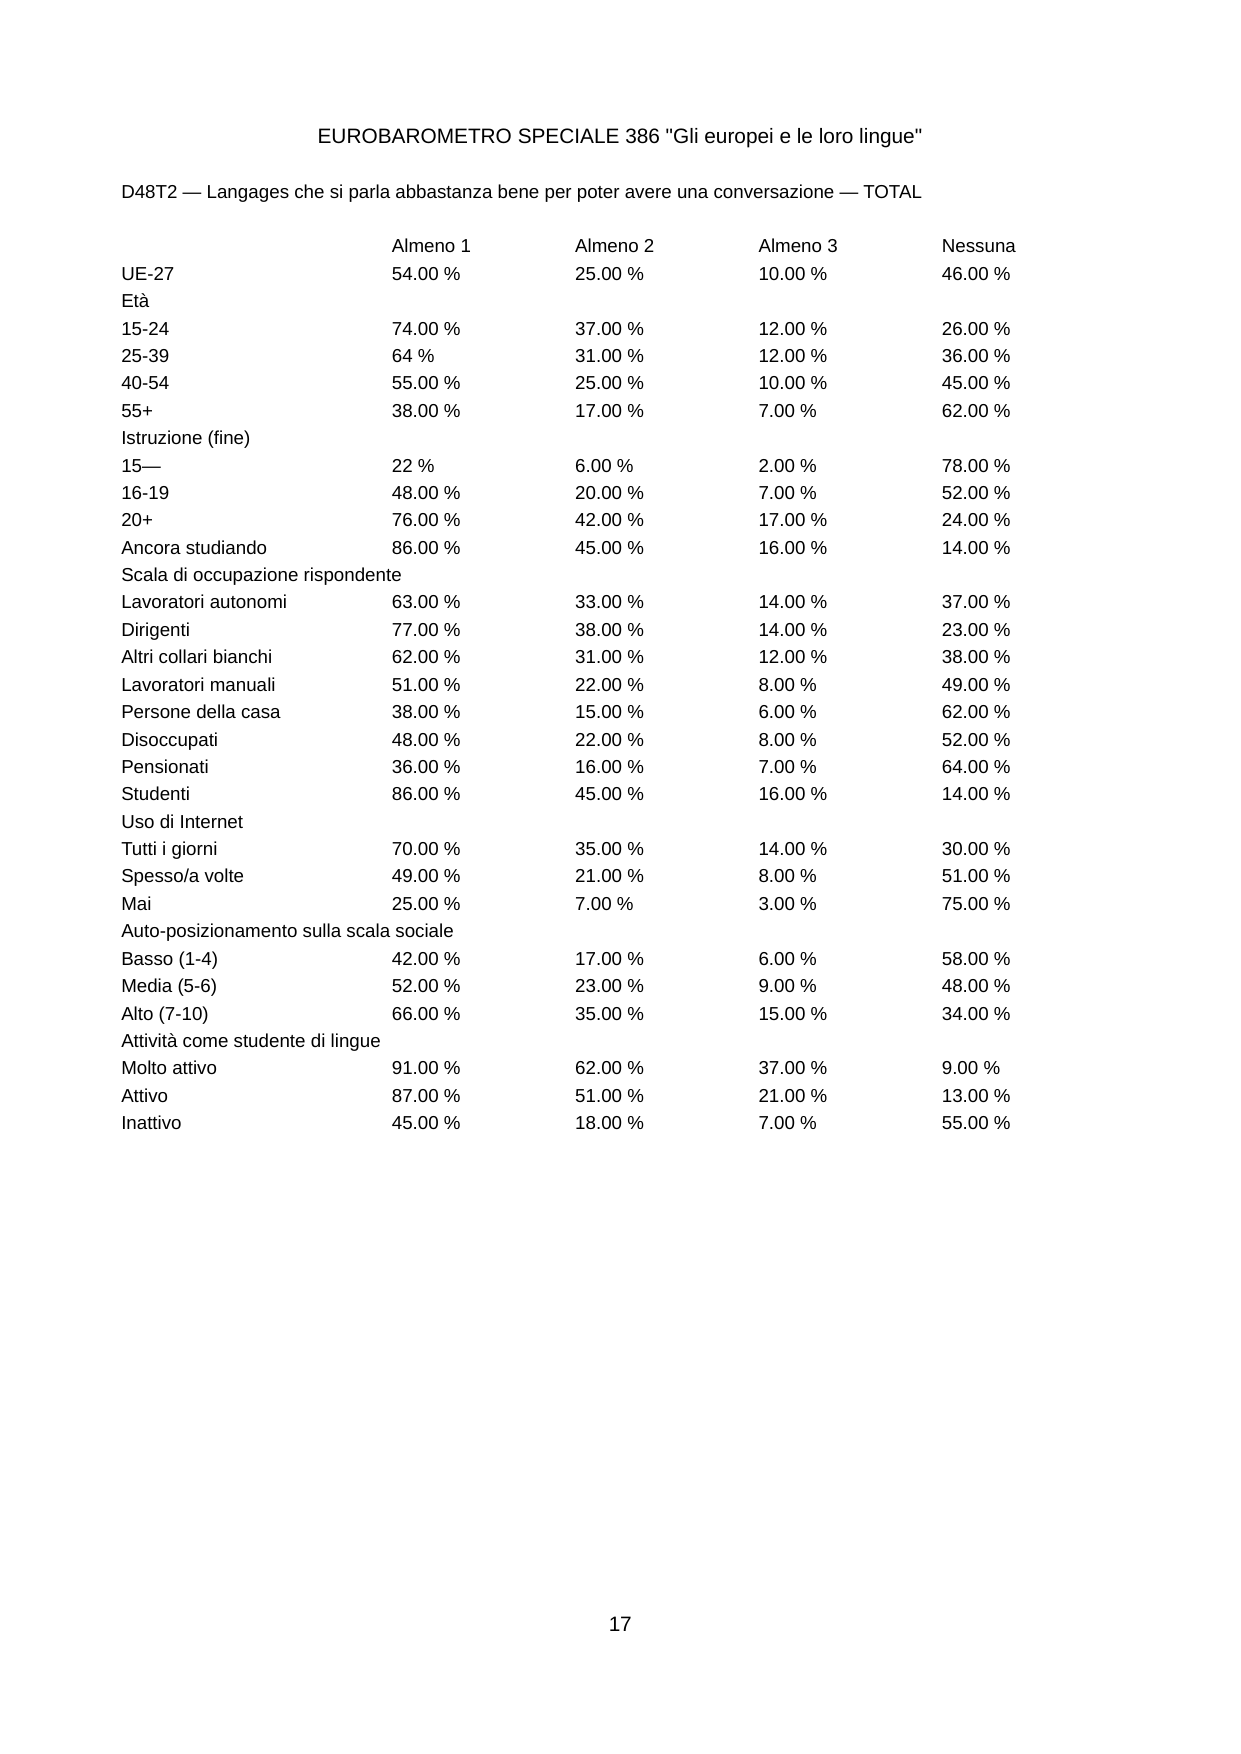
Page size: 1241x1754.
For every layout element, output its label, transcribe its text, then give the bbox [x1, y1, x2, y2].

table_cell 74,00 % [389, 315, 572, 342]
table_cell 12,00 % [755, 643, 939, 671]
table_cell 36,00 % [939, 342, 1122, 369]
table_cell Auto-posizionamento sulla scala sociale [118, 917, 1122, 944]
table_cell 16,00 % [755, 534, 939, 561]
table_cell 48,00 % [939, 972, 1122, 999]
table_cell 66,00 % [389, 999, 572, 1027]
table_cell 87,00 % [389, 1082, 572, 1109]
table_cell 21,00 % [755, 1082, 939, 1109]
table_cell 7,00 % [572, 890, 755, 917]
table_cell [118, 232, 389, 260]
table_cell 23,00 % [939, 616, 1122, 643]
table_cell Scala di occupazione rispondente [118, 561, 1122, 588]
table_cell 6,00 % [755, 698, 939, 725]
table_cell 38,00 % [572, 616, 755, 643]
table_cell 33,00 % [572, 589, 755, 616]
table_cell 2,00 % [755, 451, 939, 479]
table_cell Pensionati [118, 753, 389, 780]
table_cell 16-19 [118, 479, 389, 506]
table_cell Altri collari bianchi [118, 643, 389, 671]
table_cell 7,00 % [755, 753, 939, 780]
table_cell 36,00 % [389, 753, 572, 780]
table_cell 14,00 % [755, 835, 939, 862]
table_cell Inattivo [118, 1109, 389, 1136]
table_cell 35,00 % [572, 835, 755, 862]
table_cell Lavoratori manuali [118, 671, 389, 698]
table_cell 64,00 % [939, 753, 1122, 780]
table_cell [939, 287, 1122, 314]
table_cell 14,00 % [939, 780, 1122, 808]
table_cell 31,00 % [572, 342, 755, 369]
table_cell 12,00 % [755, 342, 939, 369]
table_cell 22 % [389, 451, 572, 479]
table_cell Uso di Internet [118, 808, 1122, 835]
table_cell 10,00 % [755, 260, 939, 287]
table_cell 13,00 % [939, 1082, 1122, 1109]
table_cell [389, 287, 572, 314]
table_cell 15,00 % [755, 999, 939, 1027]
table_cell UE-27 [118, 260, 389, 287]
table_cell [572, 287, 755, 314]
table_cell 64 % [389, 342, 572, 369]
table_cell 49,00 % [389, 863, 572, 890]
table_cell 14,00 % [755, 616, 939, 643]
table_cell 37,00 % [572, 315, 755, 342]
table_cell 45,00 % [939, 369, 1122, 397]
table_cell 45,00 % [572, 780, 755, 808]
table_cell 10,00 % [755, 369, 939, 397]
table_cell 31,00 % [572, 643, 755, 671]
table_cell [755, 287, 939, 314]
table_cell 22,00 % [572, 725, 755, 753]
table_cell 16,00 % [755, 780, 939, 808]
table_cell [572, 205, 755, 232]
table_cell Tutti i giorni [118, 835, 389, 862]
table_cell 34,00 % [939, 999, 1122, 1027]
table_cell 86,00 % [389, 780, 572, 808]
table_cell Media (5-6) [118, 972, 389, 999]
table_cell 38,00 % [389, 397, 572, 424]
table_cell Lavoratori autonomi [118, 589, 389, 616]
table_cell Nessuna [939, 232, 1122, 260]
table_cell 48,00 % [389, 725, 572, 753]
table_cell 35,00 % [572, 999, 755, 1027]
table_cell 12,00 % [755, 315, 939, 342]
table_cell 25,00 % [572, 369, 755, 397]
table_cell 14,00 % [755, 589, 939, 616]
table_cell 63,00 % [389, 589, 572, 616]
table_cell 55,00 % [389, 369, 572, 397]
table_cell 62,00 % [572, 1054, 755, 1082]
table_cell 17,00 % [755, 506, 939, 534]
table_cell 8,00 % [755, 671, 939, 698]
table_cell 45,00 % [389, 1109, 572, 1136]
table_cell Almeno 1 [389, 232, 572, 260]
table_cell Dirigenti [118, 616, 389, 643]
table_cell 55,00 % [939, 1109, 1122, 1136]
table_cell 14,00 % [939, 534, 1122, 561]
table_cell Basso (1-4) [118, 945, 389, 972]
table_cell [389, 205, 572, 232]
table_cell 25,00 % [389, 890, 572, 917]
table_cell 30,00 % [939, 835, 1122, 862]
table_cell Spesso/a volte [118, 863, 389, 890]
table_cell Alto (7-10) [118, 999, 389, 1027]
table_cell Istruzione (fine) [118, 424, 1122, 451]
table_cell 15— [118, 451, 389, 479]
table_cell Attivo [118, 1082, 389, 1109]
table_cell Ancora studiando [118, 534, 389, 561]
table_cell 58,00 % [939, 945, 1122, 972]
table_cell 52,00 % [939, 725, 1122, 753]
table_cell 51,00 % [939, 863, 1122, 890]
table_cell 52,00 % [389, 972, 572, 999]
table_cell 45,00 % [572, 534, 755, 561]
table_cell Disoccupati [118, 725, 389, 753]
table_cell 78,00 % [939, 451, 1122, 479]
table_cell 7,00 % [755, 479, 939, 506]
table_cell 76,00 % [389, 506, 572, 534]
table_cell Almeno 2 [572, 232, 755, 260]
table_cell 7,00 % [755, 1109, 939, 1136]
table_cell 52,00 % [939, 479, 1122, 506]
table_cell 3,00 % [755, 890, 939, 917]
table_cell 9,00 % [939, 1054, 1122, 1082]
table_cell 17,00 % [572, 945, 755, 972]
table_cell 8,00 % [755, 863, 939, 890]
table_cell 21,00 % [572, 863, 755, 890]
table_header D48T2 — Langages che si parla abbastanza bene per poter avere una conversazione — TOTAL [118, 178, 1122, 205]
table_cell 42,00 % [389, 945, 572, 972]
table_cell 15-24 [118, 315, 389, 342]
table_cell 62,00 % [939, 397, 1122, 424]
table_cell 23,00 % [572, 972, 755, 999]
table_cell 26,00 % [939, 315, 1122, 342]
table_cell 49,00 % [939, 671, 1122, 698]
table_cell 9,00 % [755, 972, 939, 999]
table_cell 24,00 % [939, 506, 1122, 534]
table_cell 8,00 % [755, 725, 939, 753]
table_cell 91,00 % [389, 1054, 572, 1082]
table_cell 48,00 % [389, 479, 572, 506]
table_cell 40-54 [118, 369, 389, 397]
table_cell 62,00 % [939, 698, 1122, 725]
table_cell [755, 205, 939, 232]
table_cell Studenti [118, 780, 389, 808]
table_cell 70,00 % [389, 835, 572, 862]
table_cell Persone della casa [118, 698, 389, 725]
table_cell 38,00 % [939, 643, 1122, 671]
table_cell Attività come studente di lingue [118, 1027, 1122, 1054]
table_cell 38,00 % [389, 698, 572, 725]
table_cell 86,00 % [389, 534, 572, 561]
table_cell 62,00 % [389, 643, 572, 671]
table_cell 15,00 % [572, 698, 755, 725]
table_cell Almeno 3 [755, 232, 939, 260]
table_cell 37,00 % [755, 1054, 939, 1082]
table_cell 16,00 % [572, 753, 755, 780]
table_cell 7,00 % [755, 397, 939, 424]
table_cell 54,00 % [389, 260, 572, 287]
table_cell 55+ [118, 397, 389, 424]
table_cell 42,00 % [572, 506, 755, 534]
table_cell 17,00 % [572, 397, 755, 424]
table_cell 18,00 % [572, 1109, 755, 1136]
table_cell 37,00 % [939, 589, 1122, 616]
table_cell 75,00 % [939, 890, 1122, 917]
table_cell 6,00 % [572, 451, 755, 479]
table_cell 20,00 % [572, 479, 755, 506]
table_cell 25-39 [118, 342, 389, 369]
table_cell 22,00 % [572, 671, 755, 698]
table_cell [118, 205, 389, 232]
table_cell 6,00 % [755, 945, 939, 972]
table_cell 25,00 % [572, 260, 755, 287]
table_cell 51,00 % [389, 671, 572, 698]
table_cell [939, 205, 1122, 232]
table_cell Molto attivo [118, 1054, 389, 1082]
table_cell Età [118, 287, 389, 314]
table_cell 46,00 % [939, 260, 1122, 287]
table_cell Mai [118, 890, 389, 917]
table_cell 51,00 % [572, 1082, 755, 1109]
table_cell 77,00 % [389, 616, 572, 643]
table_cell 20+ [118, 506, 389, 534]
